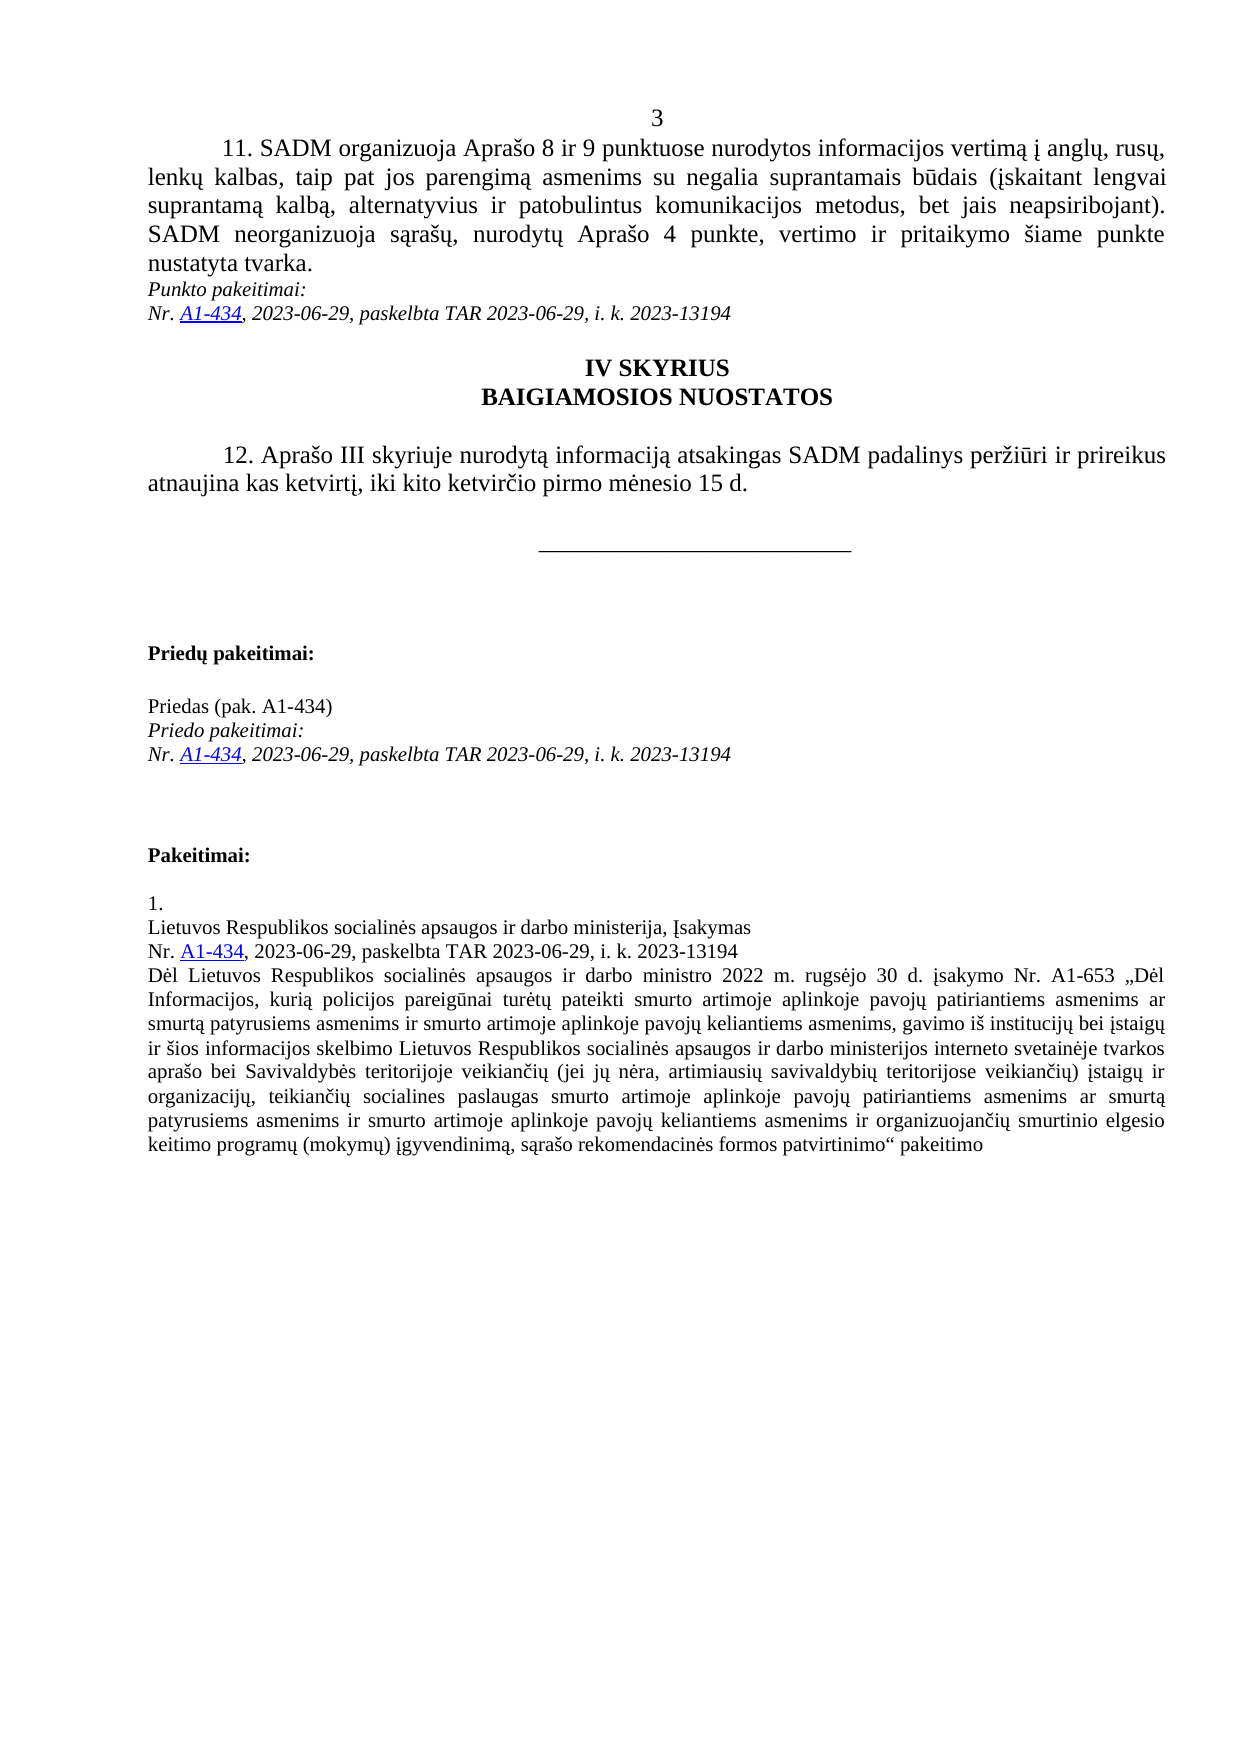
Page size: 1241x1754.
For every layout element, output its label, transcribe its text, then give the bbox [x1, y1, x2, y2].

text BAIGIAMOSIOS NUOSTATOS [148, 382, 1167, 411]
text Nr. A1-434, 2023-06-29, paskelbta TAR 2023-06-29, i. k. 2023-13194 [148, 301, 1167, 325]
text Lietuvos Respublikos socialinės apsaugos ir darbo ministerija, Įsakymas [148, 915, 1167, 939]
text 1. [148, 891, 1167, 915]
text Priedas (pak. A1-434) [148, 694, 1167, 718]
text Punkto pakeitimai: [148, 277, 1167, 301]
text Dėl Lietuvos Respublikos socialinės apsaugos ir darbo ministro 2022 m. rugsėjo 30 d. įsakymo Nr. A1-653 „Dėl Informacijos, kurią policijos pareigūnai turėtų pateikti smurto artimoje aplinkoje pavojų patiriantiems asmenims ar smurtą patyrusiems asmenims ir smurto artimoje aplinkoje pavojų keliantiems asmenims, gavimo iš institucijų bei įstaigų ir šios informacijos skelbimo Lietuvos Respublikos socialinės apsaugos ir darbo ministerijos interneto svetainėje tvarkos aprašo bei Savivaldybės teritorijoje veikiančių (jei jų nėra, artimiausių savivaldybių teritorijose veikiančių) įstaigų ir organizacijų, teikiančių socialines paslaugas smurto artimoje aplinkoje pavojų patiriantiems asmenims ar smurtą patyrusiems asmenims ir smurto artimoje aplinkoje pavojų keliantiems asmenims ir organizuojančių smurtinio elgesio keitimo programų (mokymų) įgyvendinimą, sąrašo rekomendacinės formos patvirtinimo“ pakeitimo [148, 963, 1167, 1156]
text Priedo pakeitimai: [148, 718, 1167, 742]
text Nr. A1-434, 2023-06-29, paskelbta TAR 2023-06-29, i. k. 2023-13194 [148, 939, 1167, 963]
text 11. SADM organizuoja Aprašo 8 ir 9 punktuose nurodytos informacijos vertimą į anglų, rusų, lenkų kalbas, taip pat jos parengimą asmenims su negalia suprantamais būdais (įskaitant lengvai suprantamą kalbą, alternatyvius ir patobulintus komunikacijos metodus, bet jais neapsiribojant). SADM neorganizuoja sąrašų, nurodytų Aprašo 4 punkte, vertimo ir pritaikymo šiame punkte nustatyta tvarka. [148, 133, 1167, 277]
text _________________________ [148, 526, 1167, 555]
text 12. Aprašo III skyriuje nurodytą informaciją atsakingas SADM padalinys peržiūri ir prireikus atnaujina kas ketvirtį, iki kito ketvirčio pirmo mėnesio 15 d. [148, 440, 1167, 497]
text Pakeitimai: [148, 843, 1167, 867]
text IV SKYRIUS [148, 353, 1167, 382]
text Nr. A1-434, 2023-06-29, paskelbta TAR 2023-06-29, i. k. 2023-13194 [148, 742, 1167, 766]
text Priedų pakeitimai: [148, 641, 1167, 665]
